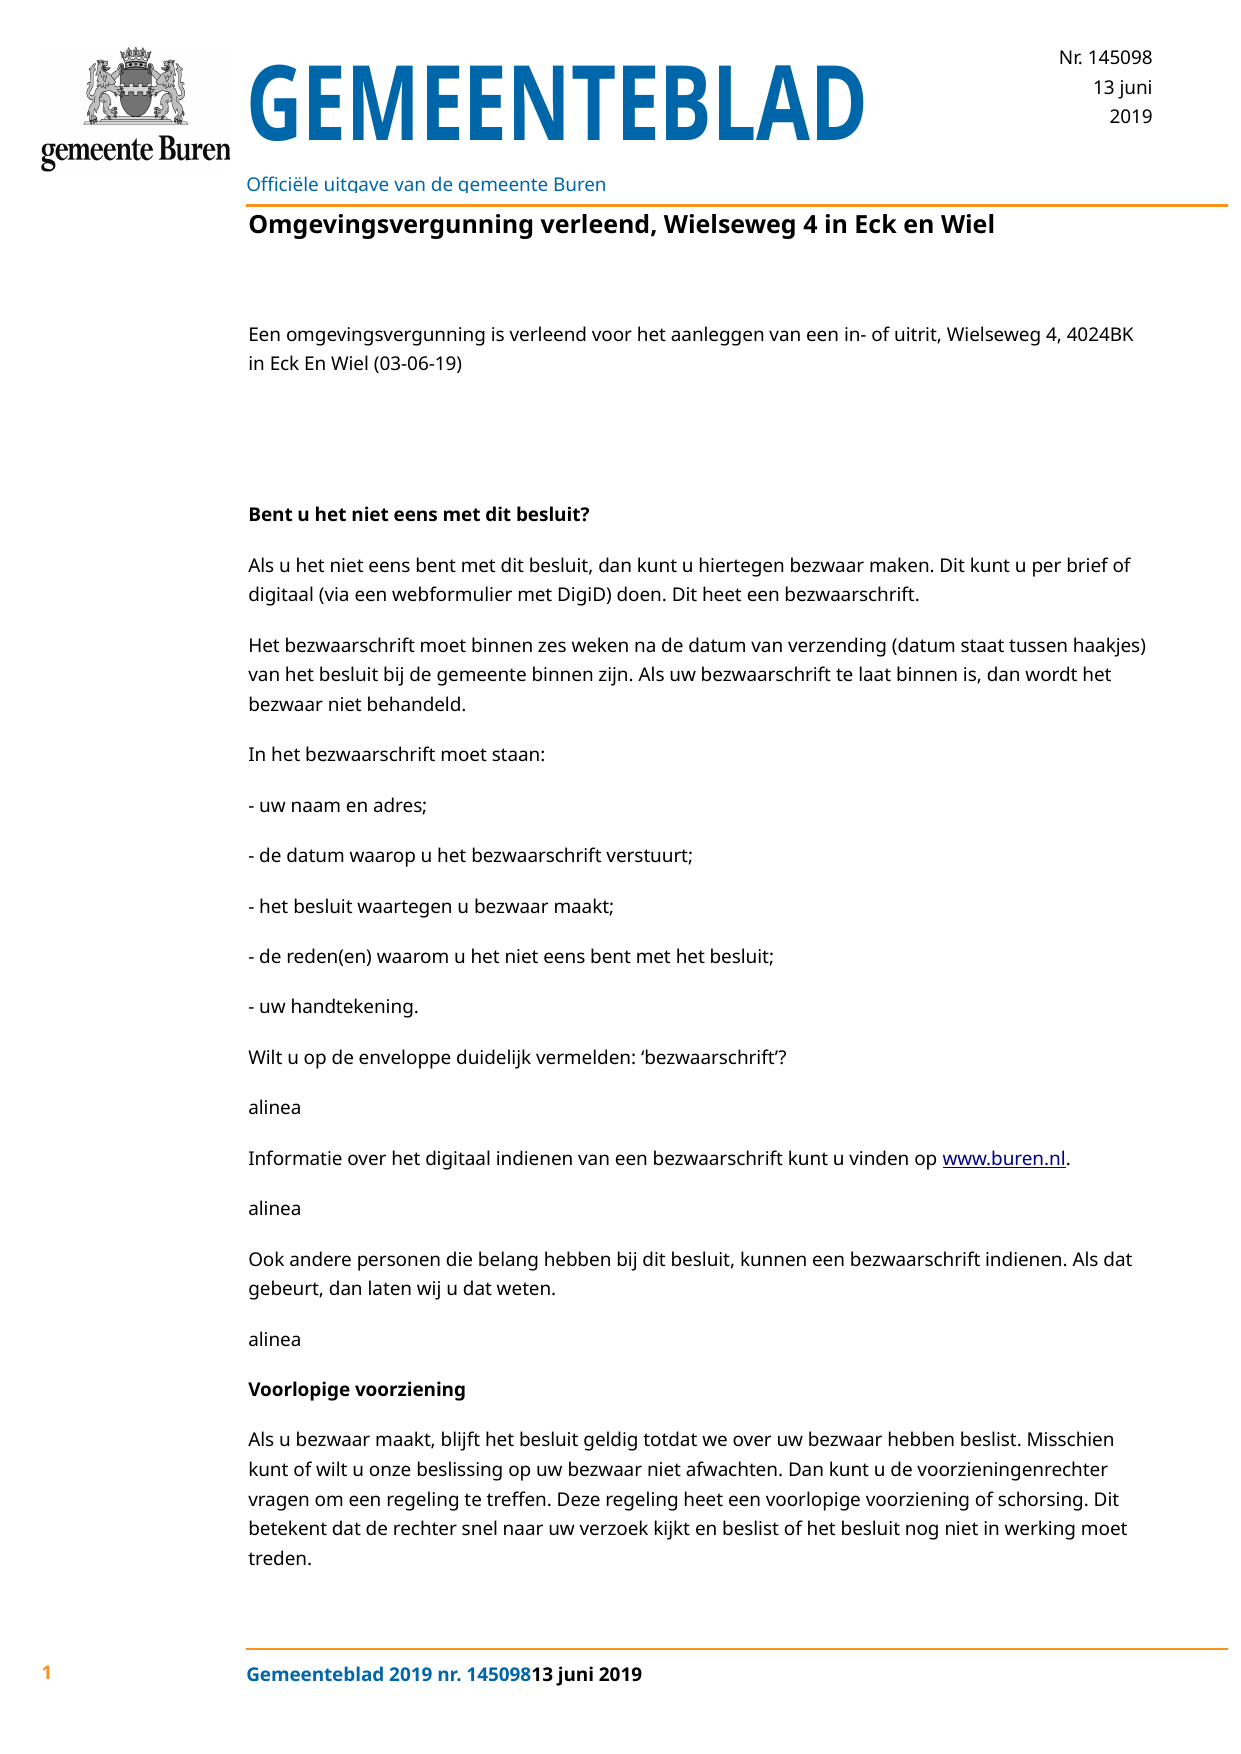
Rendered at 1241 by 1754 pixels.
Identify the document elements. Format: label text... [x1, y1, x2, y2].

text alinea­ [248, 1195, 1152, 1221]
text Het bezwaarschrift moet binnen zes weken na de datum van verzending (datum staat tussen haakjes) van het besluit bij de gemeente binnen zijn. Als uw bezwaarschrift te laat binnen is, dan wordt het bezwaar niet behandeld. [248, 632, 1152, 717]
text alinea­ [248, 1094, 1152, 1120]
text In het bezwaarschrift moet staan: [248, 742, 1152, 767]
text - het besluit waartegen u bezwaar maakt; [248, 893, 1152, 918]
text alinea­ [248, 1326, 1152, 1351]
text - uw naam en adres; [248, 792, 1152, 818]
text Als u het niet eens bent met dit besluit, dan kunt u hiertegen bezwaar maken. Dit kunt u per brief of digitaal (via een webformulier met DigiD) doen. Dit heet een bezwaarschrift. [248, 552, 1152, 607]
text Als u bezwaar maakt, blijft het besluit geldig totdat we over uw bezwaar hebben beslist. Misschien kunt of wilt u onze beslissing op uw bezwaar niet afwachten. Dan kunt u de voorzieningenrechter vragen om een regeling te treffen. Deze regeling heet een voorlopige voorziening of schorsing. Dit betekent dat de rechter snel naar uw verzoek kijkt en beslist of het besluit nog niet in werking moet treden. [248, 1427, 1152, 1571]
text - uw handtekening. [248, 994, 1152, 1019]
text Een omgevingsvergunning is verleend voor het aanleggen van een in- of uitrit, Wielseweg 4, 4024BK in Eck En Wiel (03-06-19) [248, 321, 1152, 376]
text Voorlopige voorziening [248, 1376, 1152, 1402]
text Omgevingsvergunning verleend, Wielseweg 4 in Eck en Wiel [248, 207, 1152, 241]
text - de datum waarop u het bezwaarschrift verstuurt; [248, 842, 1152, 868]
text Informatie over het digitaal indienen van een bezwaarschrift kunt u vinden op www.buren.nl. [248, 1145, 1152, 1171]
picture [41, 47, 231, 172]
text Ook andere personen die belang hebben bij dit besluit, kunnen een bezwaarschrift indienen. Als dat gebeurt, dan laten wij u dat weten. [248, 1246, 1152, 1301]
text - de reden(en) waarom u het niet eens bent met het besluit; [248, 943, 1152, 969]
text Bent u het niet eens met dit besluit? [248, 502, 1152, 527]
text Wilt u op de enveloppe duidelijk vermelden: ‘bezwaarschrift’? [248, 1044, 1152, 1070]
